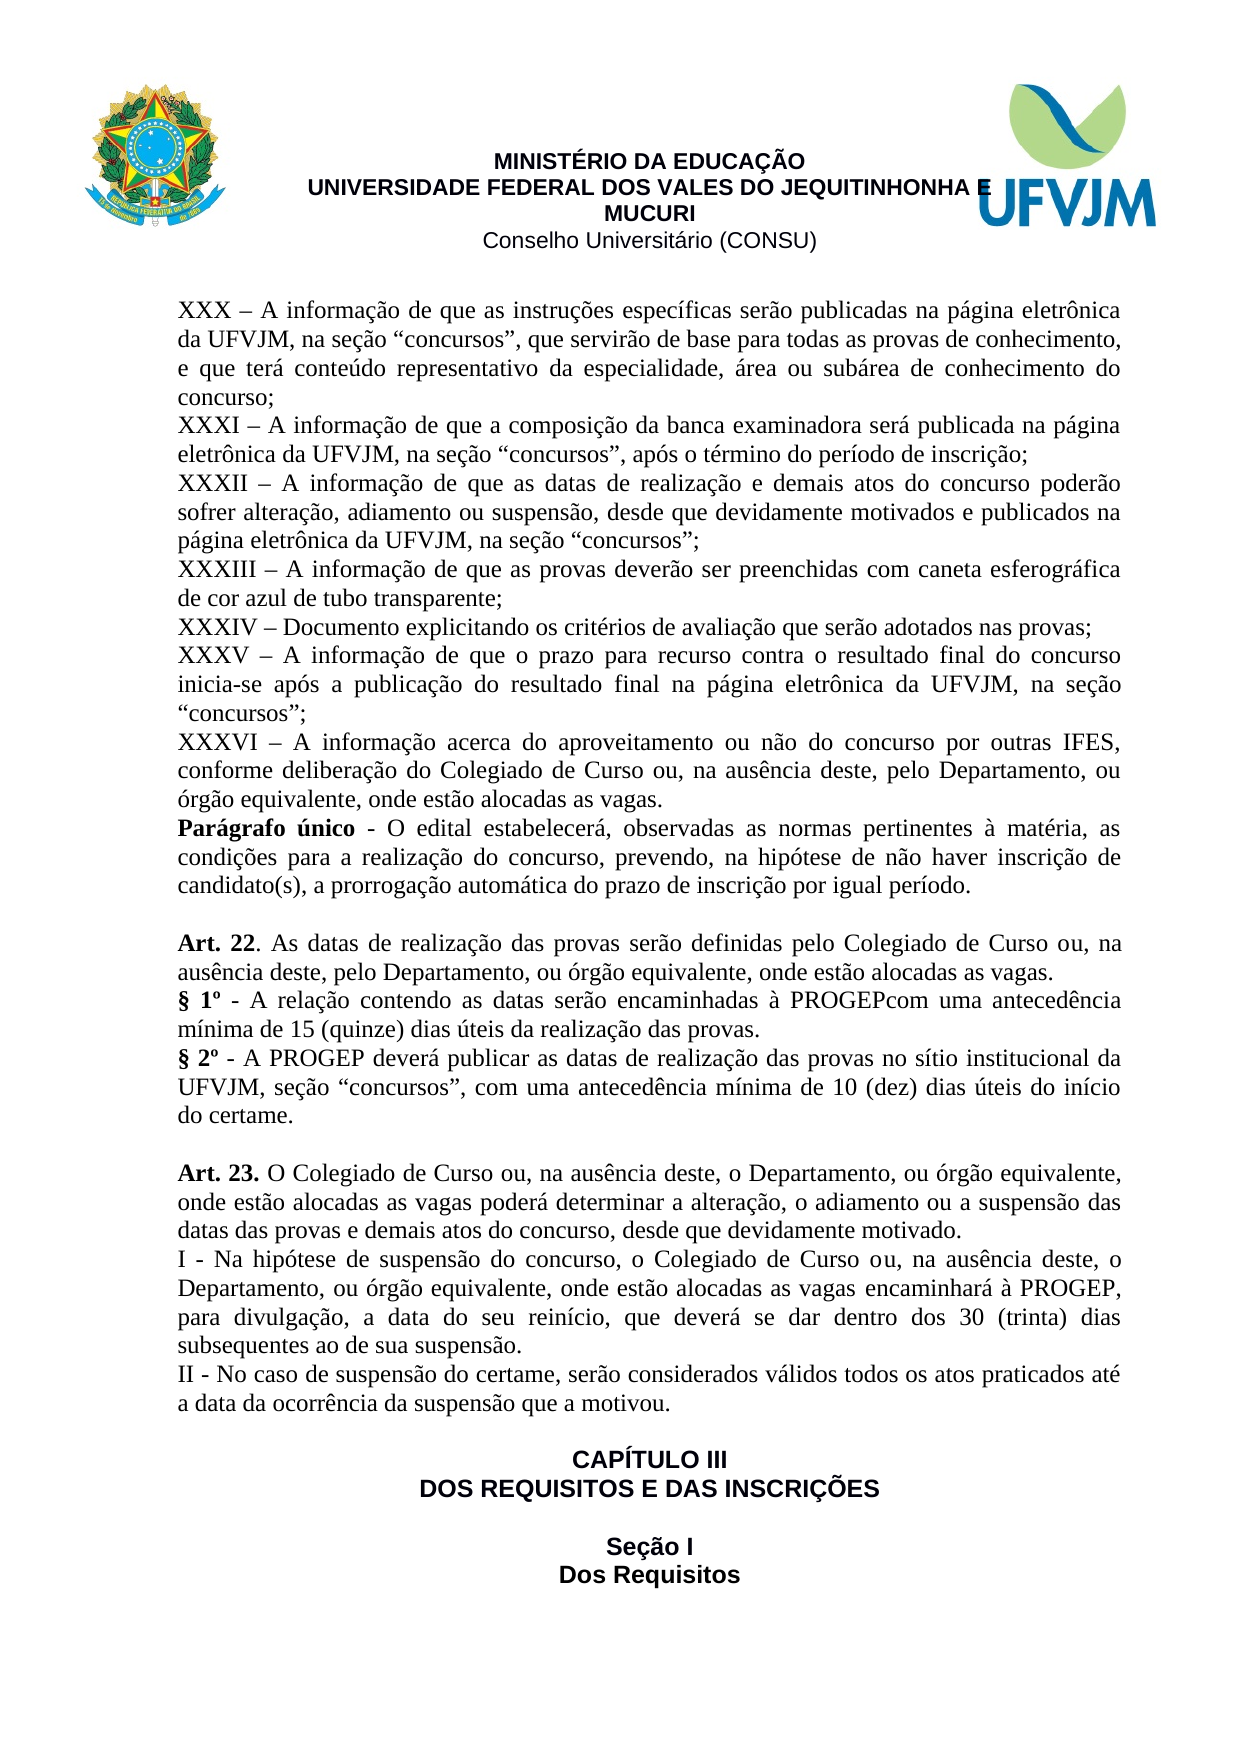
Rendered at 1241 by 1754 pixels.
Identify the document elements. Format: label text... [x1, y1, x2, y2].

text Seção I [177, 1532, 1122, 1560]
text CAPÍTULO III [177, 1445, 1122, 1474]
text Dos Requisitos [177, 1560, 1122, 1589]
text § 1º - A relação contendo as datas serão encaminhadas à PROGEPcom uma antecedência mínima de 15 (quinze) dias úteis da realização das provas. [177, 985, 1122, 1043]
text XXXII – A informação de que as datas de realização e demais atos do concurso poderão sofrer alteração, adiamento ou suspensão, desde que devidamente motivados e publicados na página eletrônica da UFVJM, na seção “concursos”; [177, 468, 1122, 554]
text XXXI – A informação de que a composição da banca examinadora será publicada na página eletrônica da UFVJM, na seção “concursos”, após o término do período de inscrição; [177, 410, 1122, 468]
text XXXV – A informação de que o prazo para recurso contra o resultado final do concurso inicia-se após a publicação do resultado final na página eletrônica da UFVJM, na seção “concursos”; [177, 640, 1122, 727]
text I - Na hipótese de suspensão do concurso, o Colegiado de Curso ou, na ausência deste, o Departamento, ou órgão equivalente, onde estão alocadas as vagas encaminhará à PROGEP, para divulgação, a data do seu reinício, que deverá se dar dentro dos 30 (trinta) dias subsequentes ao de sua suspensão. [177, 1244, 1122, 1359]
text Parágrafo único - O edital estabelecerá, observadas as normas pertinentes à matéria, as condições para a realização do concurso, prevendo, na hipótese de não haver inscrição de candidato(s), a prorrogação automática do prazo de inscrição por igual período. [177, 813, 1122, 899]
text Art. 23. O Colegiado de Curso ou, na ausência deste, o Departamento, ou órgão equivalente, onde estão alocadas as vagas poderá determinar a alteração, o adiamento ou a suspensão das datas das provas e demais atos do concurso, desde que devidamente motivado. [177, 1158, 1122, 1244]
text XXXIV – Documento explicitando os critérios de avaliação que serão adotados nas provas; [177, 612, 1122, 640]
text XXX – A informação de que as instruções específicas serão publicadas na página eletrônica da UFVJM, na seção “concursos”, que servirão de base para todas as provas de conhecimento, e que terá conteúdo representativo da especialidade, área ou subárea de conhecimento do concurso; [177, 295, 1122, 410]
text II - No caso de suspensão do certame, serão considerados válidos todos os atos praticados até a data da ocorrência da suspensão que a motivou. [177, 1359, 1122, 1417]
text XXXIII – A informação de que as provas deverão ser preenchidas com caneta esferográfica de cor azul de tubo transparente; [177, 554, 1122, 612]
text DOS REQUISITOS E DAS INSCRIÇÕES [177, 1474, 1122, 1503]
text § 2º - A PROGEP deverá publicar as datas de realização das provas no sítio institucional da UFVJM, seção “concursos”, com uma antecedência mínima de 10 (dez) dias úteis do início do certame. [177, 1043, 1122, 1129]
text XXXVI – A informação acerca do aproveitamento ou não do concurso por outras IFES, conforme deliberação do Colegiado de Curso ou, na ausência deste, pelo Departamento, ou órgão equivalente, onde estão alocadas as vagas. [177, 727, 1122, 813]
text Art. 22. As datas de realização das provas serão definidas pelo Colegiado de Curso ou, na ausência deste, pelo Departamento, ou órgão equivalente, onde estão alocadas as vagas. [177, 928, 1122, 985]
